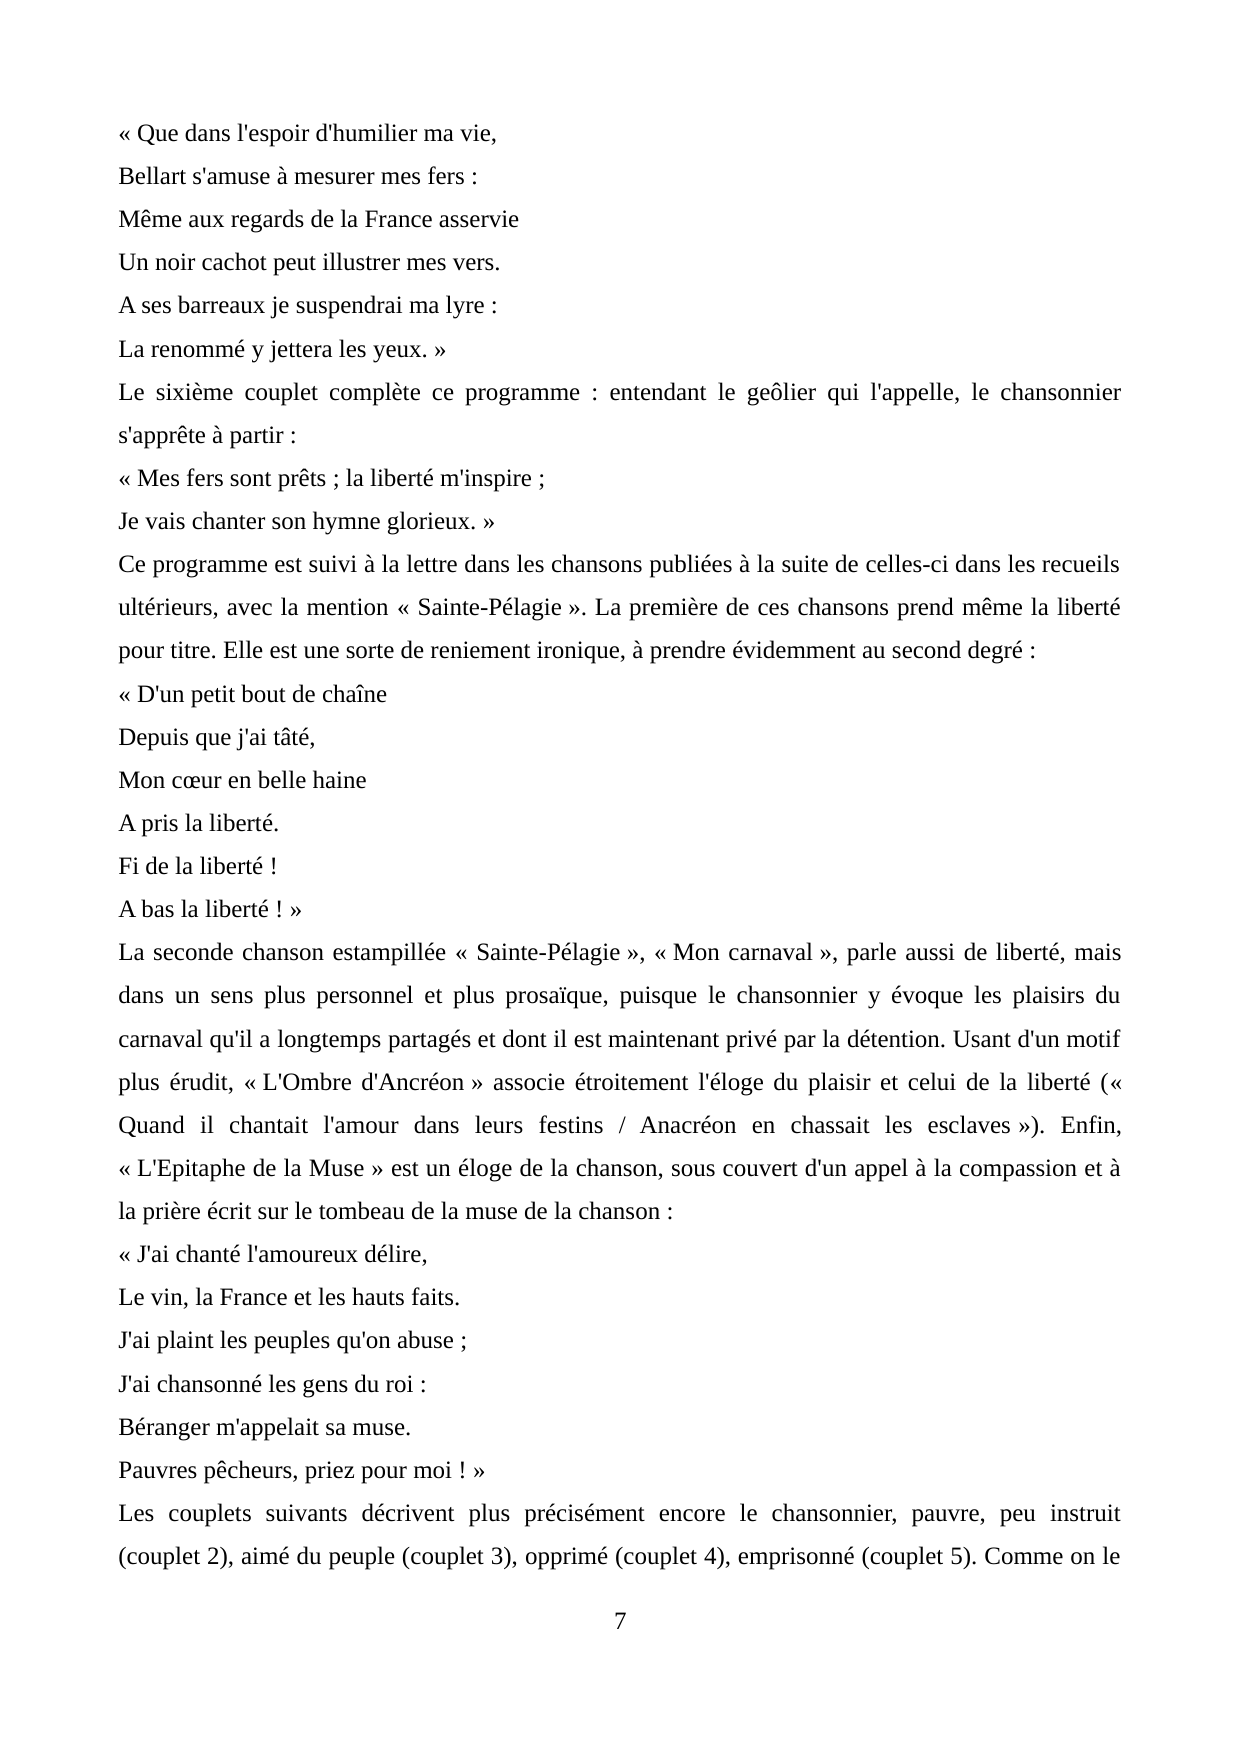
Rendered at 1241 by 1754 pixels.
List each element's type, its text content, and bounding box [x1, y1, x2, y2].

text Pauvres pêcheurs, priez pour moi ! » [118, 1455, 1122, 1484]
text A ses barreaux je suspendrai ma lyre : [118, 291, 1122, 319]
text Un noir cachot peut illustrer mes vers. [118, 247, 1122, 276]
text « Que dans l'espoir d'humilier ma vie, [118, 118, 1122, 147]
text Fi de la liberté ! [118, 851, 1122, 880]
text J'ai plaint les peuples qu'on abuse ; [118, 1326, 1122, 1354]
text Le sixième couplet complète ce programme : entendant le geôlier qui l'appelle, le chansonnier s'apprête à partir : [118, 377, 1122, 449]
text La renommé y jettera les yeux. » [118, 334, 1122, 362]
text Le vin, la France et les hauts faits. [118, 1282, 1122, 1311]
text Je vais chanter son hymne glorieux. » [118, 506, 1122, 535]
text Mon cœur en belle haine [118, 765, 1122, 794]
text Depuis que j'ai tâté, [118, 722, 1122, 751]
text Béranger m'appelait sa muse. [118, 1412, 1122, 1441]
text « J'ai chanté l'amoureux délire, [118, 1239, 1122, 1268]
text Ce programme est suivi à la lettre dans les chansons publiées à la suite de celles-ci dans les recueils ultérieurs, avec la mention « Sainte-Pélagie ». La première de ces chansons prend même la liberté pour titre. Elle est une sorte de reniement ironique, à prendre évidemment au second degré : [118, 549, 1122, 664]
text J'ai chansonné les gens du roi : [118, 1369, 1122, 1397]
text A pris la liberté. [118, 808, 1122, 837]
text La seconde chanson estampillée « Sainte-Pélagie », « Mon carnaval », parle aussi de liberté, mais dans un sens plus personnel et plus prosaïque, puisque le chansonnier y évoque les plaisirs du carnaval qu'il a longtemps partagés et dont il est maintenant privé par la détention. Usant d'un motif plus érudit, « L'Ombre d'Ancréon » associe étroitement l'éloge du plaisir et celui de la liberté (« Quand il chantait l'amour dans leurs festins / Anacréon en chassait les esclaves »). Enfin, « L'Epitaphe de la Muse » est un éloge de la chanson, sous couvert d'un appel à la compassion et à la prière écrit sur le tombeau de la muse de la chanson : [118, 937, 1122, 1225]
text Les couplets suivants décrivent plus précisément encore le chansonnier, pauvre, peu instruit (couplet 2), aimé du peuple (couplet 3), opprimé (couplet 4), emprisonné (couplet 5). Comme on le [118, 1498, 1122, 1570]
text Bellart s'amuse à mesurer mes fers : [118, 161, 1122, 190]
text Même aux regards de la France asservie [118, 204, 1122, 233]
text « D'un petit bout de chaîne [118, 679, 1122, 707]
text A bas la liberté ! » [118, 894, 1122, 923]
text « Mes fers sont prêts ; la liberté m'inspire ; [118, 463, 1122, 492]
